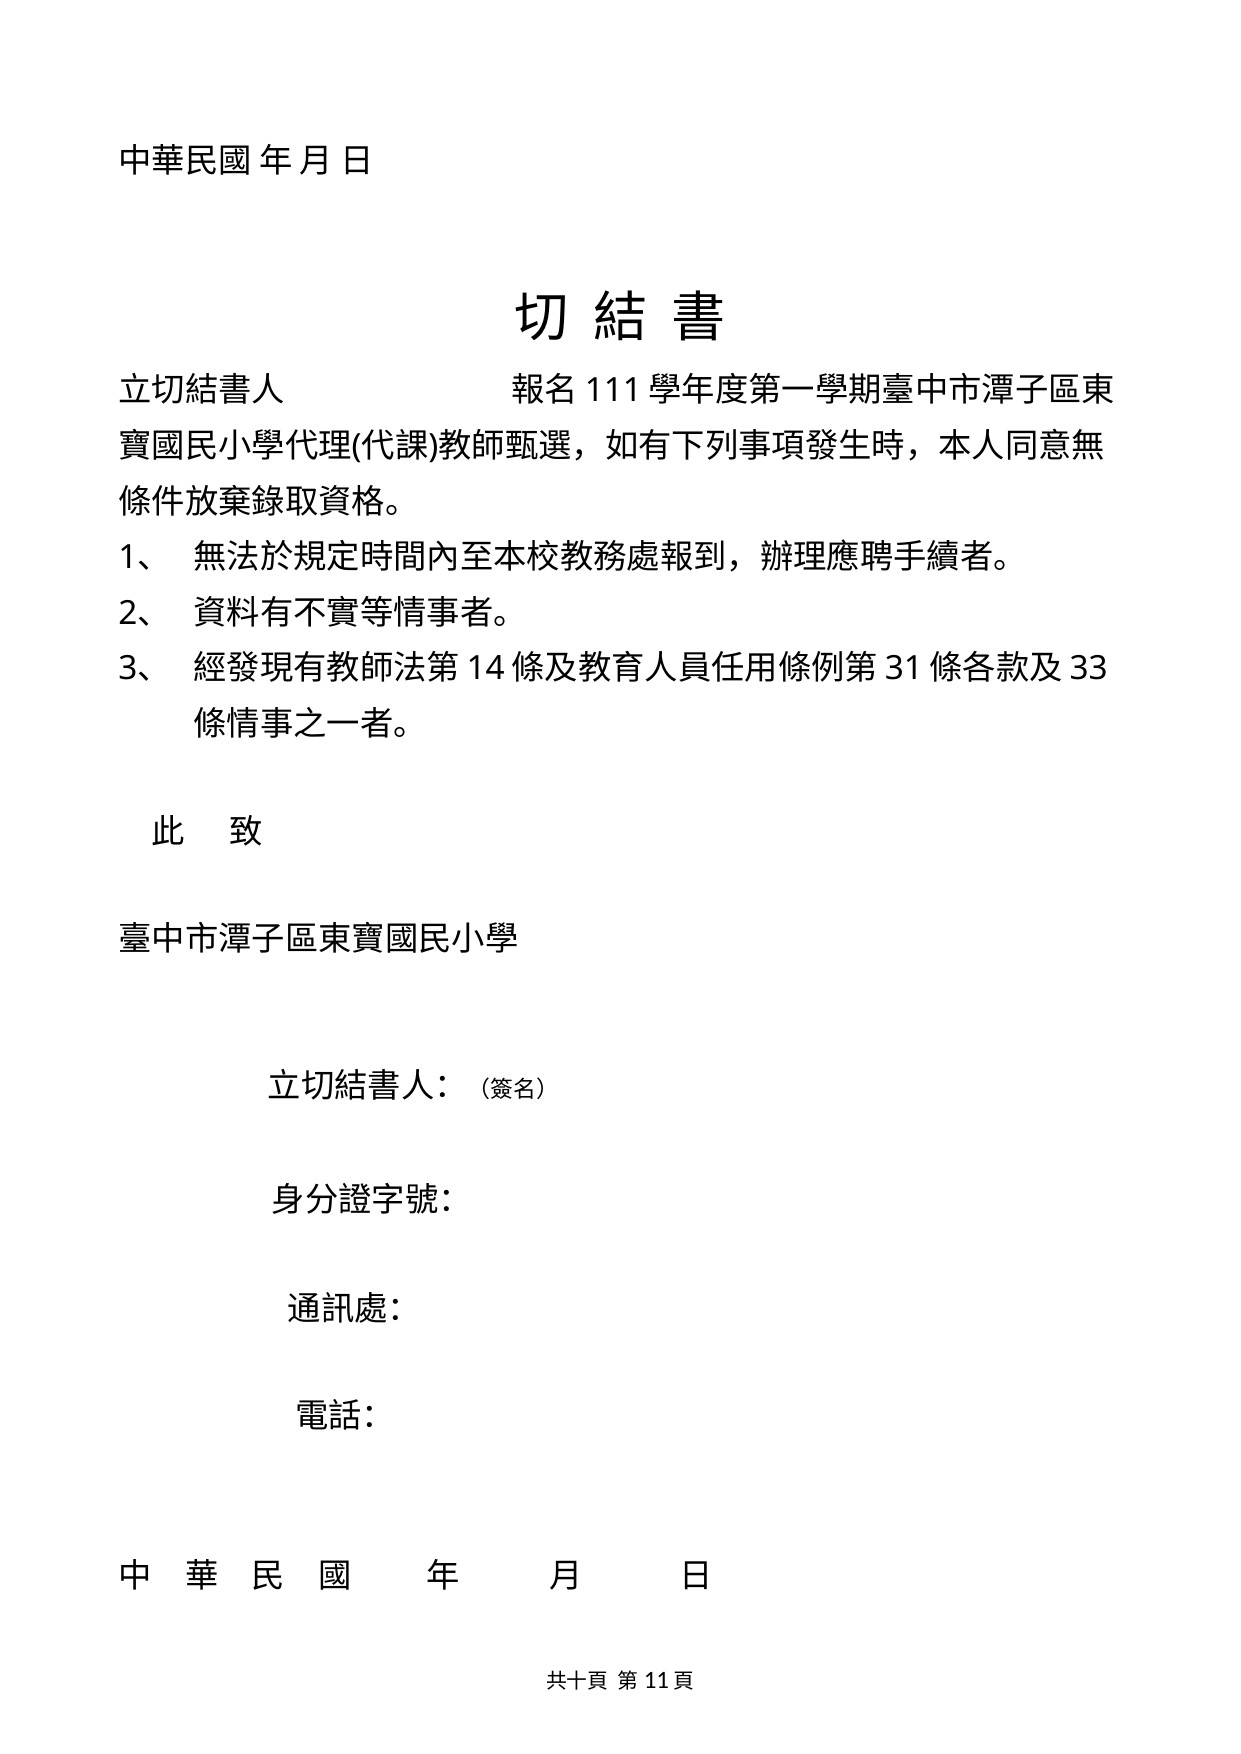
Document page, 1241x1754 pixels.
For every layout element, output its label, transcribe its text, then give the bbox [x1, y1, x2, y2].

text 電話： [118, 1389, 1122, 1437]
text 臺中市潭子區東寶國民小學 [118, 912, 1122, 960]
text 切 結 書 [118, 273, 1122, 352]
text 立切結書人：（簽名） [118, 1059, 1122, 1107]
text 立切結書人 報名111學年度第一學期臺中市潭子區東寶國民小學代理(代課)教師甄選，如有下列事項發生時，本人同意無條件放棄錄取資格。 [118, 363, 1122, 523]
list 經發現有教師法第14條及教育人員任用條例第31條各款及33條情事之一者。 [118, 641, 1122, 745]
text 身分證字號： [118, 1173, 1122, 1221]
list 無法於規定時間內至本校教務處報到，辦理應聘手續者。 [118, 530, 1122, 578]
text 此 致 [118, 804, 1122, 853]
text 中 華 民 國 年 月 日 [118, 1548, 1122, 1597]
list 資料有不實等情事者。 [118, 586, 1122, 634]
text 中華民國 年 月 日 [118, 134, 1122, 182]
text 通訊處： [118, 1281, 1122, 1329]
